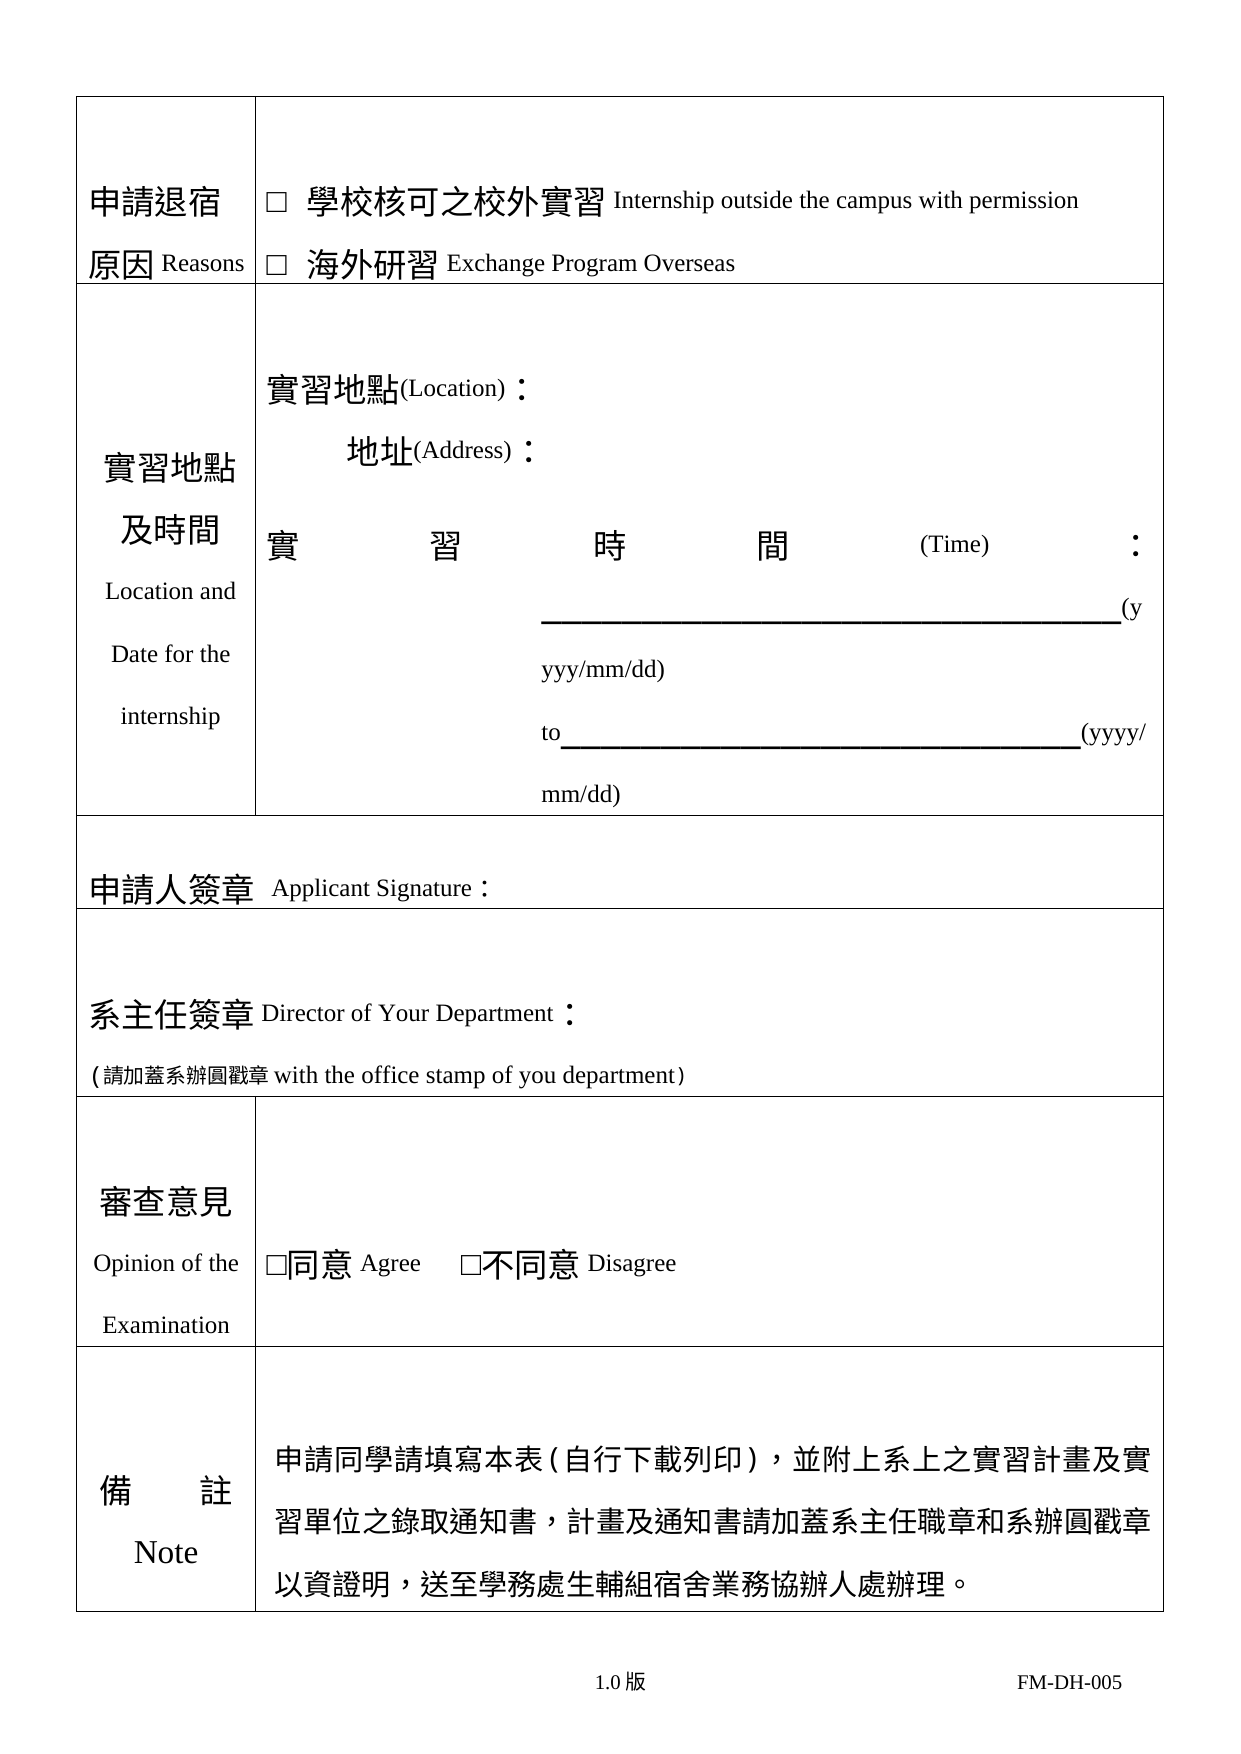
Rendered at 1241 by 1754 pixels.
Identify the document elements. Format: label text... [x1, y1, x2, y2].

table_cell 備 註 Note [77, 1347, 255, 1611]
table_cell □ 學校核可之校外實習Internship outside the campus with permission □ 海外研習Exchange Program Overseas [256, 97, 1163, 283]
table_cell □同意Agree □不同意Disagree [256, 1097, 1163, 1346]
table_cell 申請同學請填寫本表(自行下載列印)，並附上系上之實習計畫及實習單位之錄取通知書，計畫及通知書請加蓋系主任職章和系辦圓戳章以資證明，送至學務處生輔組宿舍業務協辦人處辦理。 [256, 1347, 1163, 1611]
table_cell 實習地點及時間 Location and Date for the internship [77, 284, 255, 814]
table_cell 審查意見 Opinion of the Examination [77, 1097, 255, 1346]
table_cell 系主任簽章Director of Your Department： (請加蓋系辦圓戳章with the office stamp of you department) [77, 909, 1163, 1096]
table_cell 申請退宿原因Reasons [77, 97, 255, 283]
table_cell 實習地點(Location)： 地址(Address)： 實習時間(Time)：_____________________________(yyyy/mm/dd) to__________________________(yyyy/mm/dd) [256, 284, 1163, 814]
table_cell 申請人簽章 Applicant Signature： [77, 816, 1163, 908]
